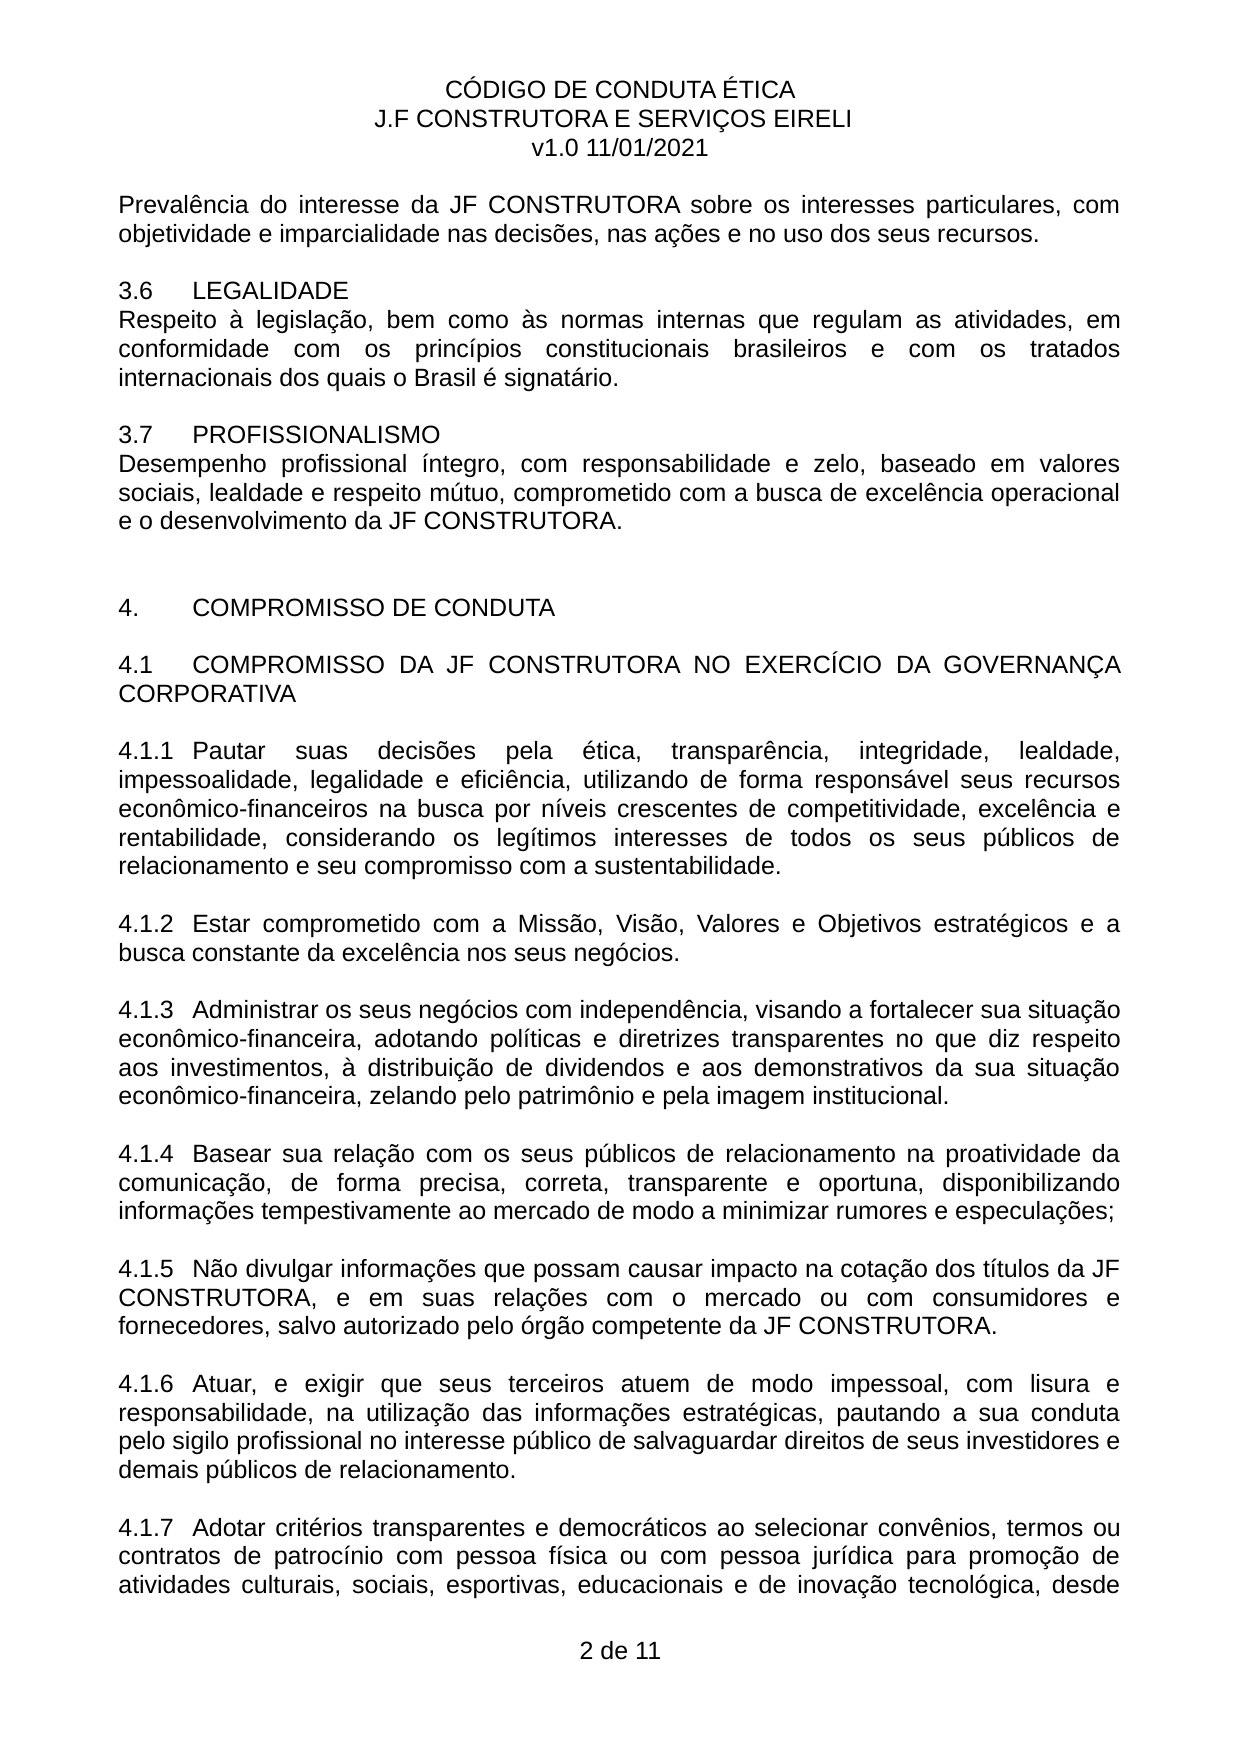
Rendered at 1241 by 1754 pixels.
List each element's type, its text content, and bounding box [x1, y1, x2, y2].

text Desempenho profissional íntegro, com responsabilidade e zelo, baseado em valores sociais, lealdade e respeito mútuo, comprometido com a busca de excelência operacional e o desenvolvimento da JF CONSTRUTORA. [118, 449, 1122, 535]
text 4. COMPROMISSO DE CONDUTA [118, 592, 1122, 621]
text 3.7 PROFISSIONALISMO [118, 420, 1122, 449]
text 4.1.1 Pautar suas decisões pela ética, transparência, integridade, lealdade, impessoalidade, legalidade e eficiência, utilizando de forma responsável seus recursos econômico-financeiros na busca por níveis crescentes de competitividade, excelência e rentabilidade, considerando os legítimos interesses de todos os seus públicos de relacionamento e seu compromisso com a sustentabilidade. [118, 736, 1122, 880]
text 4.1.5 Não divulgar informações que possam causar impacto na cotação dos títulos da JF CONSTRUTORA, e em suas relações com o mercado ou com consumidores e fornecedores, salvo autorizado pelo órgão competente da JF CONSTRUTORA. [118, 1254, 1122, 1340]
text 4.1.6 Atuar, e exigir que seus terceiros atuem de modo impessoal, com lisura e responsabilidade, na utilização das informações estratégicas, pautando a sua conduta pelo sigilo profissional no interesse público de salvaguardar direitos de seus investidores e demais públicos de relacionamento. [118, 1369, 1122, 1484]
text 4.1.3 Administrar os seus negócios com independência, visando a fortalecer sua situação econômico-financeira, adotando políticas e diretrizes transparentes no que diz respeito aos investimentos, à distribuição de dividendos e aos demonstrativos da sua situação econômico-financeira, zelando pelo patrimônio e pela imagem institucional. [118, 995, 1122, 1110]
text 4.1 COMPROMISSO DA JF CONSTRUTORA NO EXERCÍCIO DA GOVERNANÇA CORPORATIVA [118, 650, 1122, 707]
text 4.1.2 Estar comprometido com a Missão, Visão, Valores e Objetivos estratégicos e a busca constante da excelência nos seus negócios. [118, 909, 1122, 966]
text 4.1.4 Basear sua relação com os seus públicos de relacionamento na proatividade da comunicação, de forma precisa, correta, transparente e oportuna, disponibilizando informações tempestivamente ao mercado de modo a minimizar rumores e especulações; [118, 1139, 1122, 1225]
text 3.6 LEGALIDADE [118, 276, 1122, 305]
text 4.1.7 Adotar critérios transparentes e democráticos ao selecionar convênios, termos ou contratos de patrocínio com pessoa física ou com pessoa jurídica para promoção de atividades culturais, sociais, esportivas, educacionais e de inovação tecnológica, desde [118, 1512, 1122, 1599]
text Respeito à legislação, bem como às normas internas que regulam as atividades, em conformidade com os princípios constitucionais brasileiros e com os tratados internacionais dos quais o Brasil é signatário. [118, 305, 1122, 391]
text Prevalência do interesse da JF CONSTRUTORA sobre os interesses particulares, com objetividade e imparcialidade nas decisões, nas ações e no uso dos seus recursos. [118, 190, 1122, 247]
